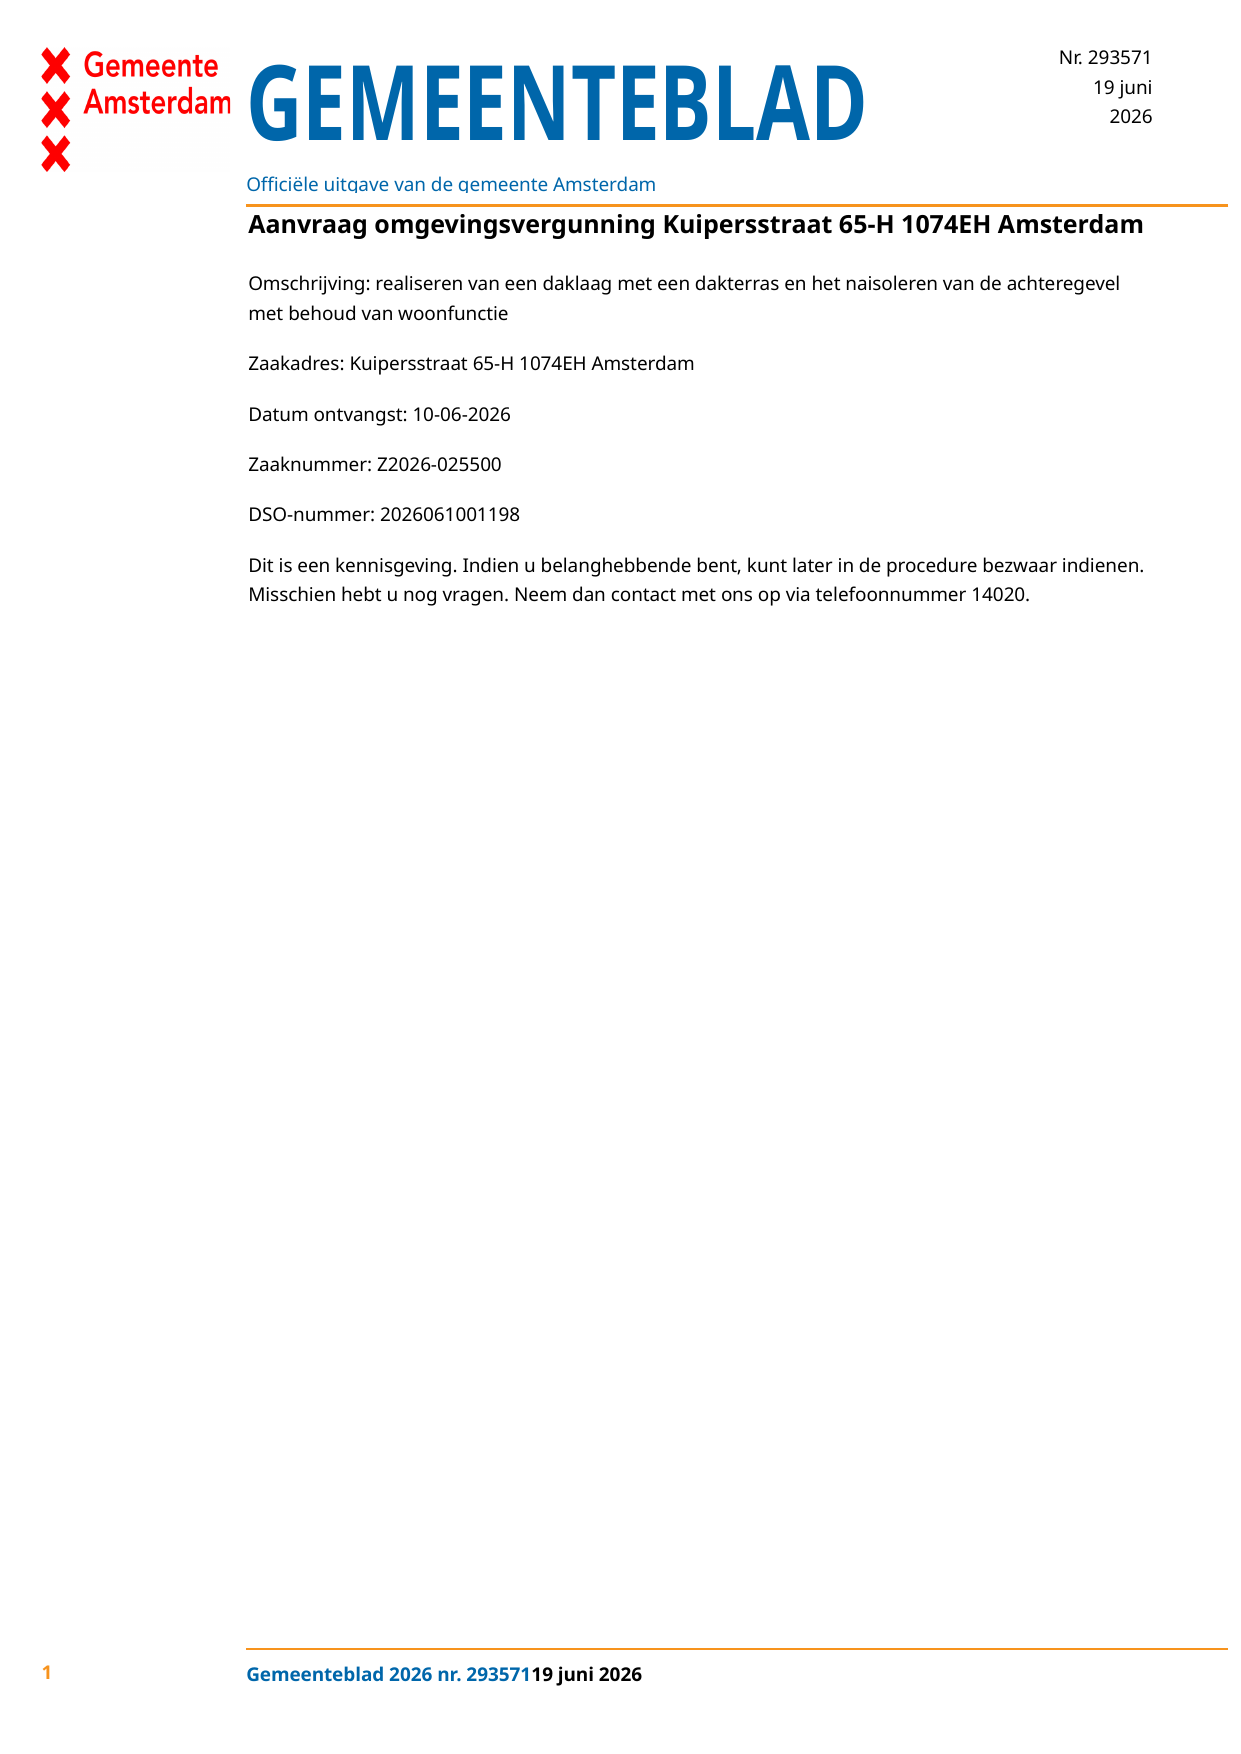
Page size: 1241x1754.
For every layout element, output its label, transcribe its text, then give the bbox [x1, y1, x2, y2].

text DSO-nummer: 2026061001198 [248, 502, 1152, 527]
text Zaakadres: Kuipersstraat 65-H 1074EH Amsterdam [248, 350, 1152, 376]
text Omschrijving: realiseren van een daklaag met een dakterras en het naisoleren van de achteregevel met behoud van woonfunctie [248, 270, 1152, 326]
text Aanvraag omgevingsvergunning Kuipersstraat 65-H 1074EH Amsterdam [248, 207, 1152, 241]
picture [41, 47, 231, 172]
text Dit is een kennisgeving. Indien u belanghebbende bent, kunt later in de procedure bezwaar indienen. Misschien hebt u nog vragen. Neem dan contact met ons op via telefoonnummer 14020. [248, 552, 1152, 607]
text Datum ontvangst: 10-06-2026 [248, 401, 1152, 426]
text Zaaknummer: Z2026-025500 [248, 451, 1152, 477]
